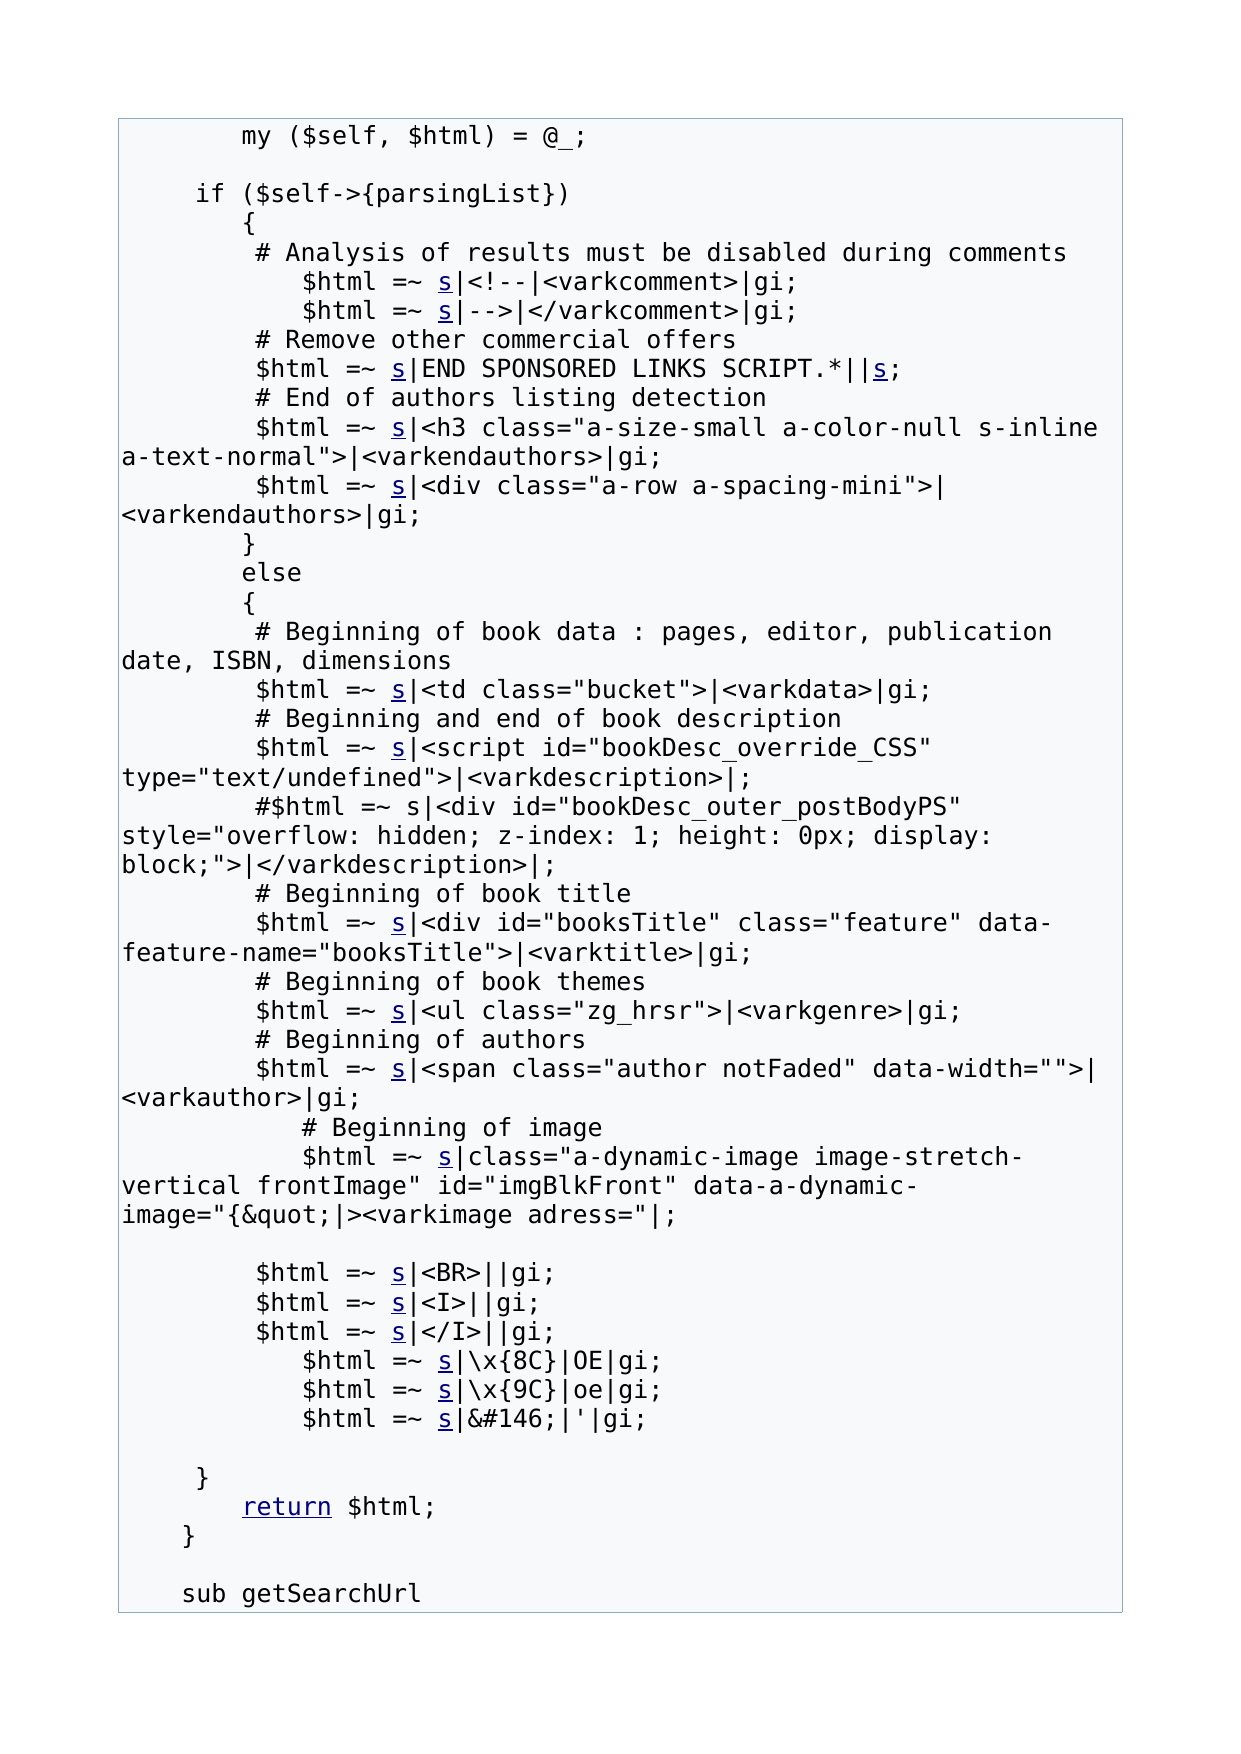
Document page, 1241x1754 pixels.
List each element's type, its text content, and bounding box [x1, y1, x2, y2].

table_header my ($self, $html) = @_; if ($self->{parsingList}) { # Analysis of results must be disabled during comments $html =~ s|<!--|<varkcomment>|gi; $html =~ s|-->|</varkcomment>|gi; # Remove other commercial offers $html =~ s|END SPONSORED LINKS SCRIPT.*||s; # End of authors listing detection $html =~ s|<h3 class="a-size-small a-color-null s-inline a-text-normal">|<varkendauthors>|gi; $html =~ s|<div class="a-row a-spacing-mini">|<varkendauthors>|gi; } else { # Beginning of book data : pages, editor, publication date, ISBN, dimensions $html =~ s|<td class="bucket">|<varkdata>|gi; # Beginning and end of book description $html =~ s|<script id="bookDesc_override_CSS" type="text/undefined">|<varkdescription>|; #$html =~ s|<div id="bookDesc_outer_postBodyPS" style="overflow: hidden; z-index: 1; height: 0px; display: block;">|</varkdescription>|; # Beginning of book title $html =~ s|<div id="booksTitle" class="feature" data-feature-name="booksTitle">|<varktitle>|gi; # Beginning of book themes $html =~ s|<ul class="zg_hrsr">|<varkgenre>|gi; # Beginning of authors $html =~ s|<span class="author notFaded" data-width="">|<varkauthor>|gi; # Beginning of image $html =~ s|class="a-dynamic-image image-stretch-vertical frontImage" id="imgBlkFront" data-a-dynamic-image="{&quot;|><varkimage adress="|; $html =~ s|<BR>||gi; $html =~ s|<I>||gi; $html =~ s|</I>||gi; $html =~ s|\x{8C}|OE|gi; $html =~ s|\x{9C}|oe|gi; $html =~ s|&#146;|'|gi; } return $html; } sub getSearchUrl [119, 119, 1122, 1612]
